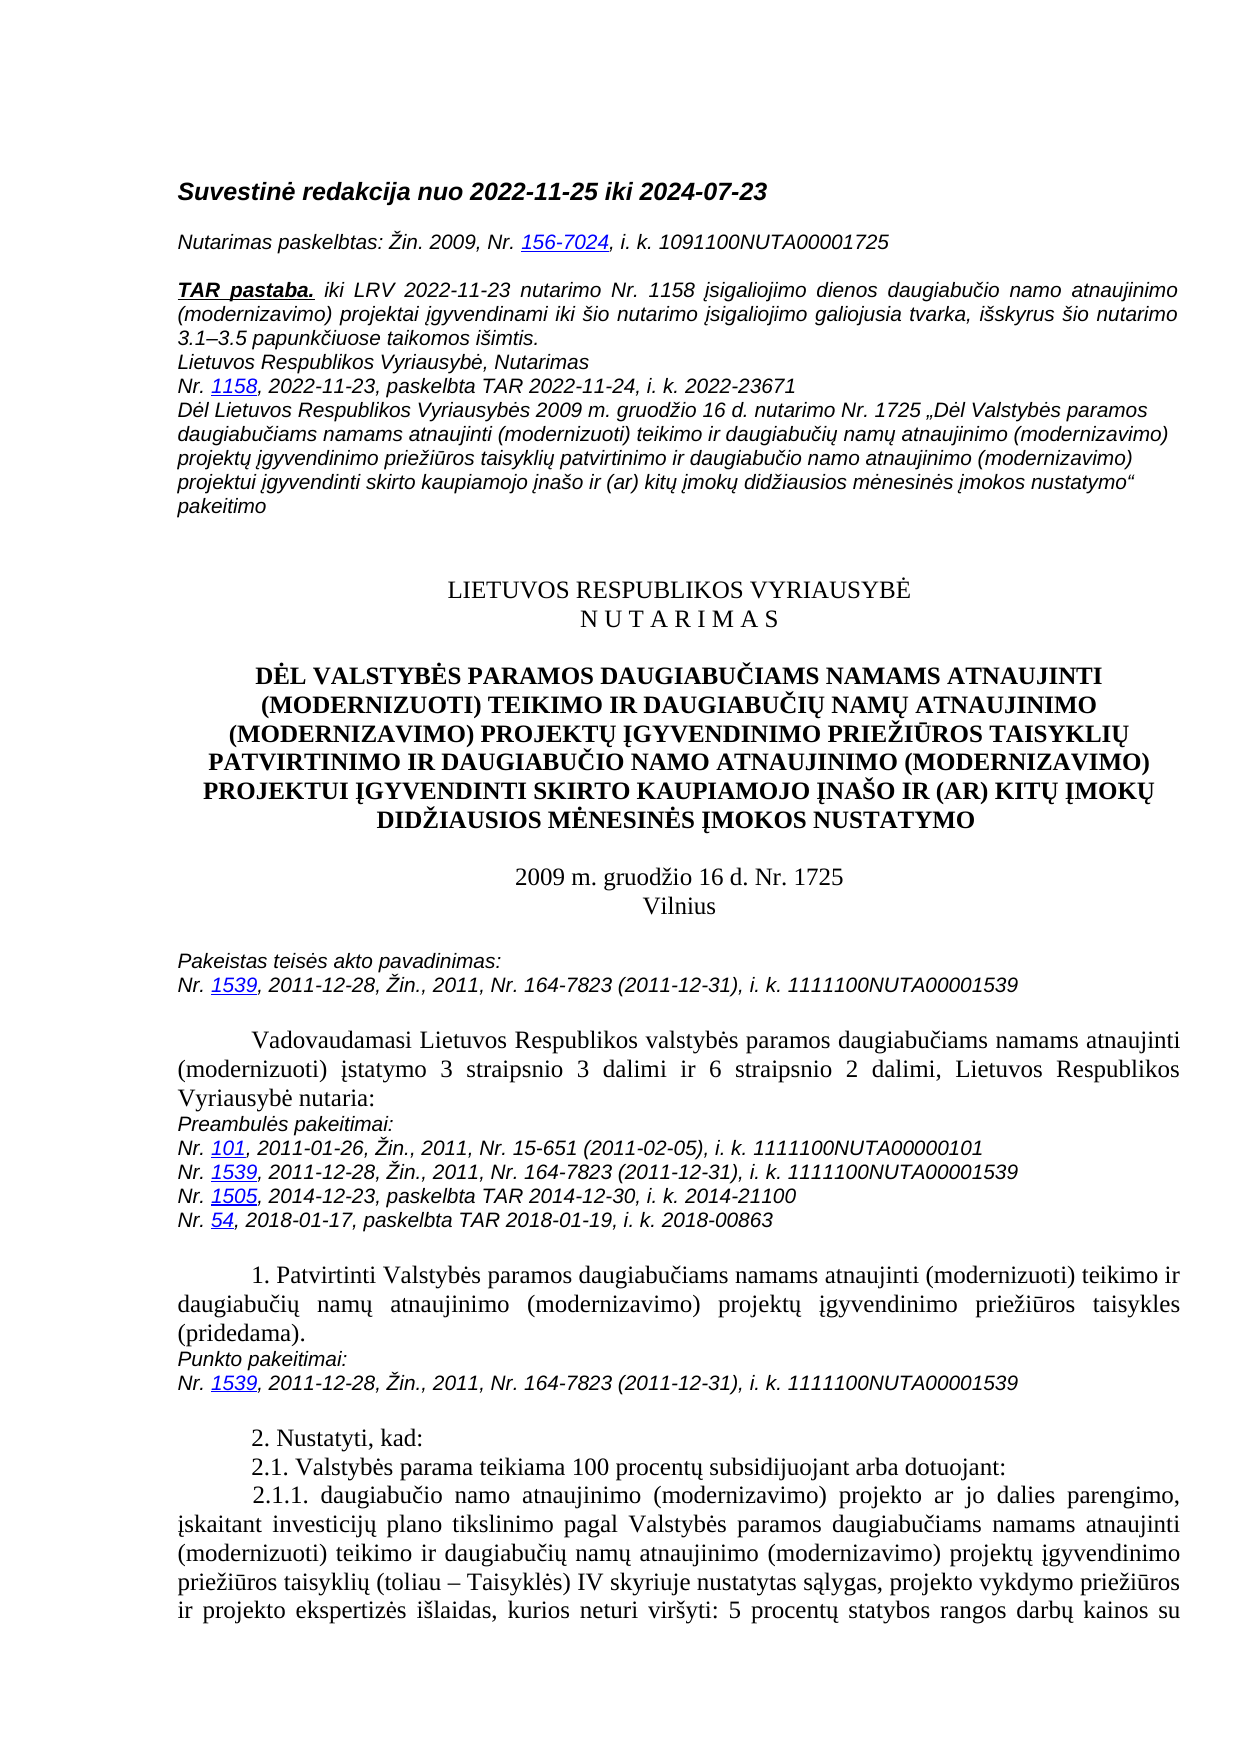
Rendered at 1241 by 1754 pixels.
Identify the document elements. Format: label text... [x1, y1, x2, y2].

text Dėl Lietuvos Respublikos Vyriausybės 2009 m. gruodžio 16 d. nutarimo Nr. 1725 „Dėl Valstybės paramos daugiabučiams namams atnaujinti (modernizuoti) teikimo ir daugiabučių namų atnaujinimo (modernizavimo) projektų įgyvendinimo priežiūros taisyklių patvirtinimo ir daugiabučio namo atnaujinimo (modernizavimo) projektui įgyvendinti skirto kaupiamojo įnašo ir (ar) kitų įmokų didžiausios mėnesinės įmokos nustatymo“ pakeitimo [177, 398, 1181, 517]
text Pakeistas teisės akto pavadinimas: [177, 949, 1181, 973]
text 2009 m. gruodžio 16 d. Nr. 1725 [177, 862, 1181, 891]
text 1. Patvirtinti Valstybės paramos daugiabučiams namams atnaujinti (modernizuoti) teikimo ir daugiabučių namų atnaujinimo (modernizavimo) projektų įgyvendinimo priežiūros taisykles (pridedama). [177, 1260, 1181, 1346]
text 2.1. Valstybės parama teikiama 100 procentų subsidijuojant arba dotuojant: [177, 1452, 1181, 1481]
text 2. Nustatyti, kad: [177, 1423, 1181, 1452]
text NUTARIMAS [177, 604, 1181, 632]
text Nr. 1505, 2014-12-23, paskelbta TAR 2014-12-30, i. k. 2014-21100 [177, 1183, 1181, 1207]
text Punkto pakeitimai: [177, 1346, 1181, 1370]
text 2.1.1. daugiabučio namo atnaujinimo (modernizavimo) projekto ar jo dalies parengimo, įskaitant investicijų plano tikslinimo pagal Valstybės paramos daugiabučiams namams atnaujinti (modernizuoti) teikimo ir daugiabučių namų atnaujinimo (modernizavimo) projektų įgyvendinimo priežiūros taisyklių (toliau – Taisyklės) IV skyriuje nustatytas sąlygas, projekto vykdymo priežiūros ir projekto ekspertizės išlaidas, kurios neturi viršyti: 5 procentų statybos rangos darbų kainos su [177, 1481, 1181, 1624]
text Nr. 101, 2011-01-26, Žin., 2011, Nr. 15-651 (2011-02-05), i. k. 1111100NUTA00000101 [177, 1136, 1181, 1159]
text DĖL VALSTYBĖS PARAMOS DAUGIABUČIAMS NAMAMS ATNAUJINTI (MODERNIZUOTI) TEIKIMO IR DAUGIABUČIŲ NAMŲ ATNAUJINIMO (MODERNIZAVIMO) PROJEKTŲ ĮGYVENDINIMO PRIEŽIŪROS TAISYKLIŲ PATVIRTINIMO IR DAUGIABUČIO NAMO ATNAUJINIMO (MODERNIZAVIMO) PROJEKTUI ĮGYVENDINTI SKIRTO KAUPIAMOJO ĮNAŠO IR (AR) KITŲ ĮMOKŲ DIDŽIAUSIOS MĖNESINĖS ĮMOKOS NUSTATYMO [177, 661, 1181, 834]
text Suvestinė redakcija nuo 2022-11-25 iki 2024-07-23 [177, 177, 1181, 206]
text Nutarimas paskelbtas: Žin. 2009, Nr. 156-7024, i. k. 1091100NUTA00001725 [177, 230, 1181, 254]
text Vadovaudamasi Lietuvos Respublikos valstybės paramos daugiabučiams namams atnaujinti (modernizuoti) įstatymo 3 straipsnio 3 dalimi ir 6 straipsnio 2 dalimi, Lietuvos Respublikos Vyriausybė nutaria: [177, 1025, 1181, 1112]
text Lietuvos Respublikos Vyriausybė, Nutarimas [177, 350, 1181, 374]
text Preambulės pakeitimai: [177, 1112, 1181, 1136]
text Nr. 54, 2018-01-17, paskelbta TAR 2018-01-19, i. k. 2018-00863 [177, 1207, 1181, 1231]
text Vilnius [177, 891, 1181, 920]
text Nr. 1539, 2011-12-28, Žin., 2011, Nr. 164-7823 (2011-12-31), i. k. 1111100NUTA00001539 [177, 1159, 1181, 1183]
text TAR pastaba. iki LRV 2022-11-23 nutarimo Nr. 1158 įsigaliojimo dienos daugiabučio namo atnaujinimo (modernizavimo) projektai įgyvendinami iki šio nutarimo įsigaliojimo galiojusia tvarka, išskyrus šio nutarimo 3.1–3.5 papunkčiuose taikomos išimtis. [177, 278, 1181, 350]
text Lietuvos Respublikos Vyriausybė [177, 575, 1181, 604]
text Nr. 1158, 2022-11-23, paskelbta TAR 2022-11-24, i. k. 2022-23671 [177, 374, 1181, 398]
text Nr. 1539, 2011-12-28, Žin., 2011, Nr. 164-7823 (2011-12-31), i. k. 1111100NUTA00001539 [177, 973, 1181, 997]
text Nr. 1539, 2011-12-28, Žin., 2011, Nr. 164-7823 (2011-12-31), i. k. 1111100NUTA00001539 [177, 1370, 1181, 1394]
